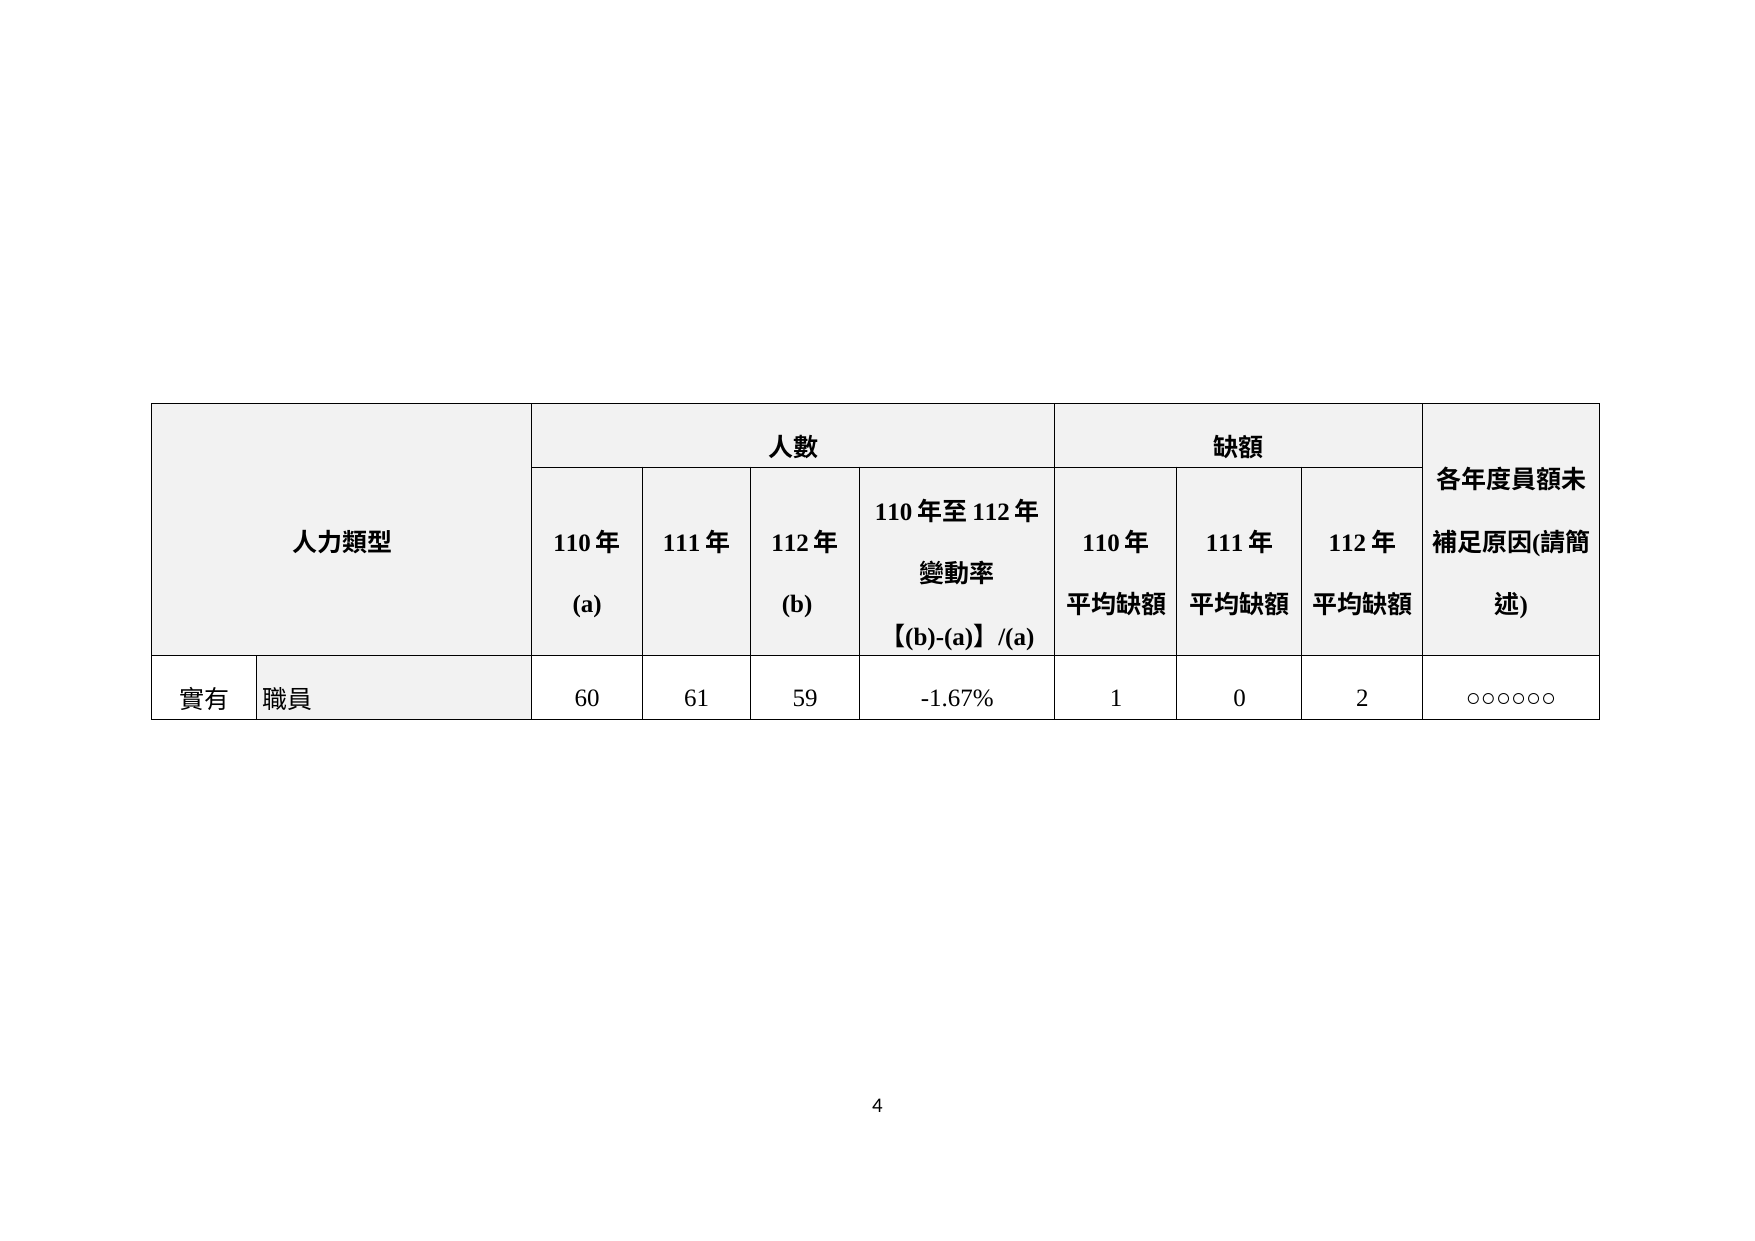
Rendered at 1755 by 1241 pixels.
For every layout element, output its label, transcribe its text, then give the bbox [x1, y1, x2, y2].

table_cell 61 [643, 656, 750, 719]
table_header 人數 [532, 404, 1054, 467]
table_cell 112年 (b) [751, 468, 859, 655]
table_cell 59 [751, 656, 859, 719]
table_cell -1.67% [860, 656, 1054, 719]
table_cell 110年 平均缺額 [1055, 468, 1176, 655]
table_cell 0 [1177, 656, 1301, 719]
table_cell 111年 [643, 468, 750, 655]
table_cell 110年 (a) [532, 468, 642, 655]
table_header 各年度員額未補足原因(請簡述) [1423, 404, 1599, 655]
table_header 人力類型 [152, 404, 531, 655]
table_cell 2 [1302, 656, 1422, 719]
table_cell 110年至112年變動率 【(b)-(a)】/(a) [860, 468, 1054, 655]
table_cell 職員 [257, 656, 531, 719]
table_header 缺額 [1055, 404, 1422, 467]
table_cell 1 [1055, 656, 1176, 719]
table_cell ○○○○○○ [1423, 656, 1599, 719]
table_cell 111年 平均缺額 [1177, 468, 1301, 655]
table_cell 112年 平均缺額 [1302, 468, 1422, 655]
table_cell 60 [532, 656, 642, 719]
table_cell 實有 [152, 656, 256, 719]
